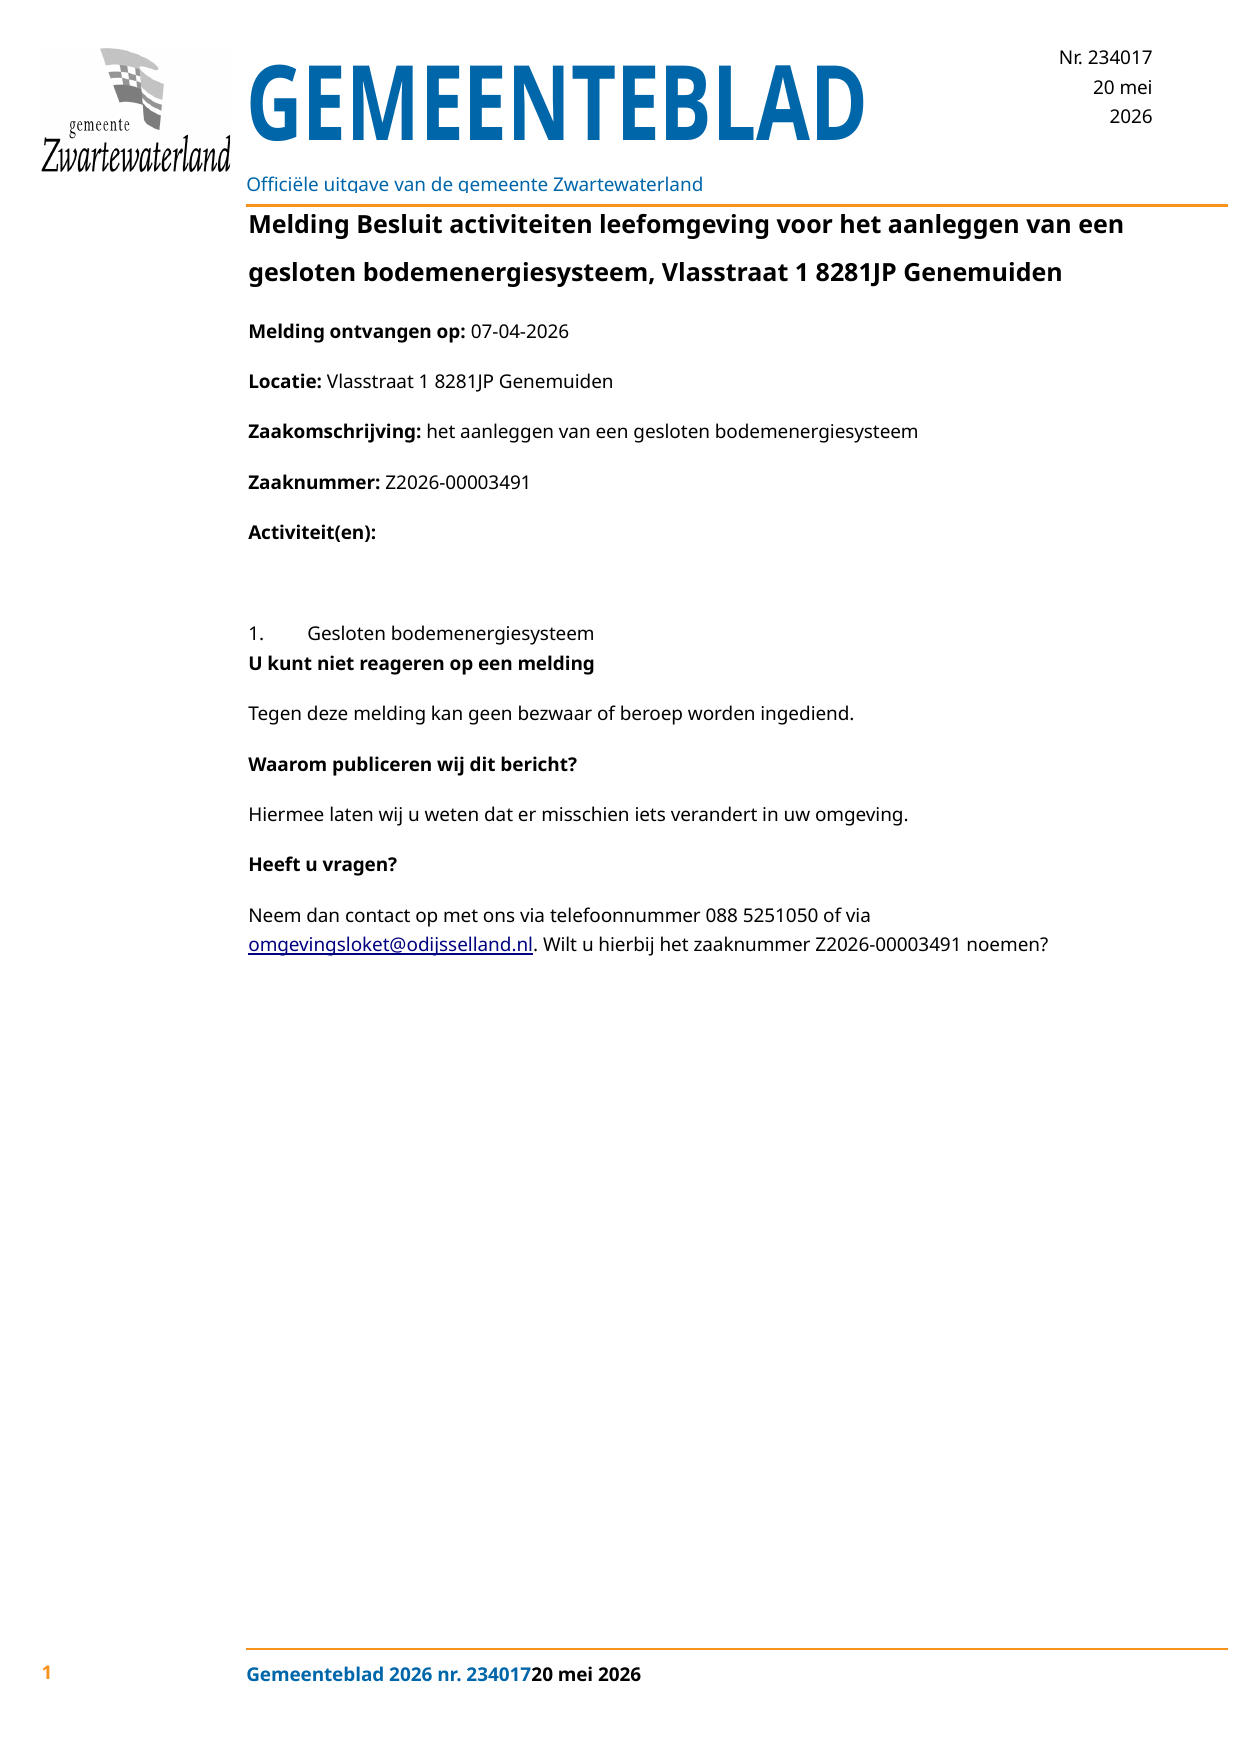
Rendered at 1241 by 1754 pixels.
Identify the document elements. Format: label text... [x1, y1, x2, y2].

text Melding ontvangen op: 07-04-2026 [248, 318, 1152, 344]
text Tegen deze melding kan geen bezwaar of beroep worden ingediend. [248, 700, 1152, 726]
text Locatie: Vlasstraat 1 8281JP Genemuiden [248, 368, 1152, 394]
picture [41, 47, 231, 172]
text U kunt niet reageren op een melding [248, 650, 1152, 676]
text Activiteit(en): [248, 519, 1152, 545]
text Waarom publiceren wij dit bericht? [248, 751, 1152, 777]
list Gesloten bodemenergiesysteem [248, 620, 1152, 646]
text Hiermee laten wij u weten dat er misschien iets verandert in uw omgeving. [248, 801, 1152, 827]
text Zaakomschrijving: het aanleggen van een gesloten bodemenergiesysteem [248, 419, 1152, 444]
text Neem dan contact op met ons via telefoonnummer 088 5251050 of via omgevingsloket@odijsselland.nl. Wilt u hierbij het zaaknummer Z2026-00003491 noemen? [248, 902, 1152, 957]
text Zaaknummer: Z2026-00003491 [248, 469, 1152, 495]
text Melding Besluit activiteiten leefomgeving voor het aanleggen van een gesloten bodemenergiesysteem, Vlasstraat 1 8281JP Genemuiden [248, 207, 1152, 288]
text Heeft u vragen? [248, 852, 1152, 877]
